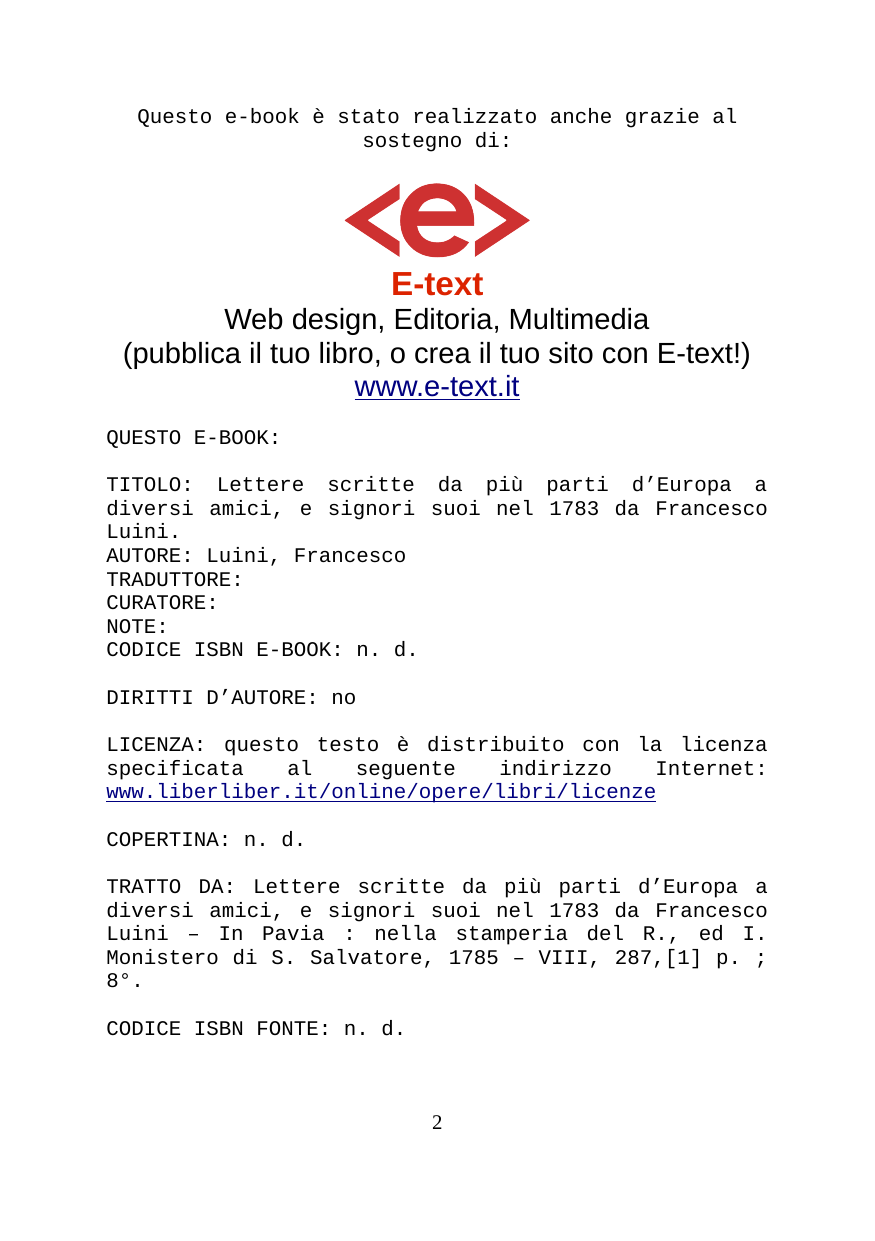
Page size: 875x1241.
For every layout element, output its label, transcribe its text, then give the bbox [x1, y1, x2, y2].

text COPERTINA: n. d. [106, 829, 768, 852]
text LICENZA: questo testo è distribuito con la licenza specificata al seguente indirizzo Internet: www.liberliber.it/online/opere/libri/licenze [106, 734, 768, 805]
text CURATORE: [106, 592, 768, 616]
text www.e-text.it [106, 369, 768, 403]
text NOTE: [106, 616, 768, 639]
text CODICE ISBN FONTE: n. d. [106, 1018, 768, 1041]
picture [343, 183, 531, 258]
text DIRITTI D’AUTORE: no [106, 687, 768, 710]
text TITOLO: Lettere scritte da più parti d’Europa a diversi amici, e signori suoi nel 1783 da Francesco Luini. [106, 474, 768, 545]
text CODICE ISBN E-BOOK: n. d. [106, 639, 768, 663]
text TRADUTTORE: [106, 568, 768, 592]
text TRATTO DA: Lettere scritte da più parti d’Europa a diversi amici, e signori suoi nel 1783 da Francesco Luini – In Pavia : nella stamperia del R., ed I. Monistero di S. Salvatore, 1785 – VIII, 287,[1] p. ; 8°. [106, 876, 768, 994]
text E-text [106, 264, 768, 302]
text QUESTO E-BOOK: [106, 427, 768, 450]
text (pubblica il tuo libro, o crea il tuo sito con E-text!) [106, 336, 768, 369]
text Web design, Editoria, Multimedia [106, 302, 768, 336]
text AUTORE: Luini, Francesco [106, 545, 768, 568]
text Questo e-book è stato realizzato anche grazie al sostegno di: [106, 106, 768, 153]
